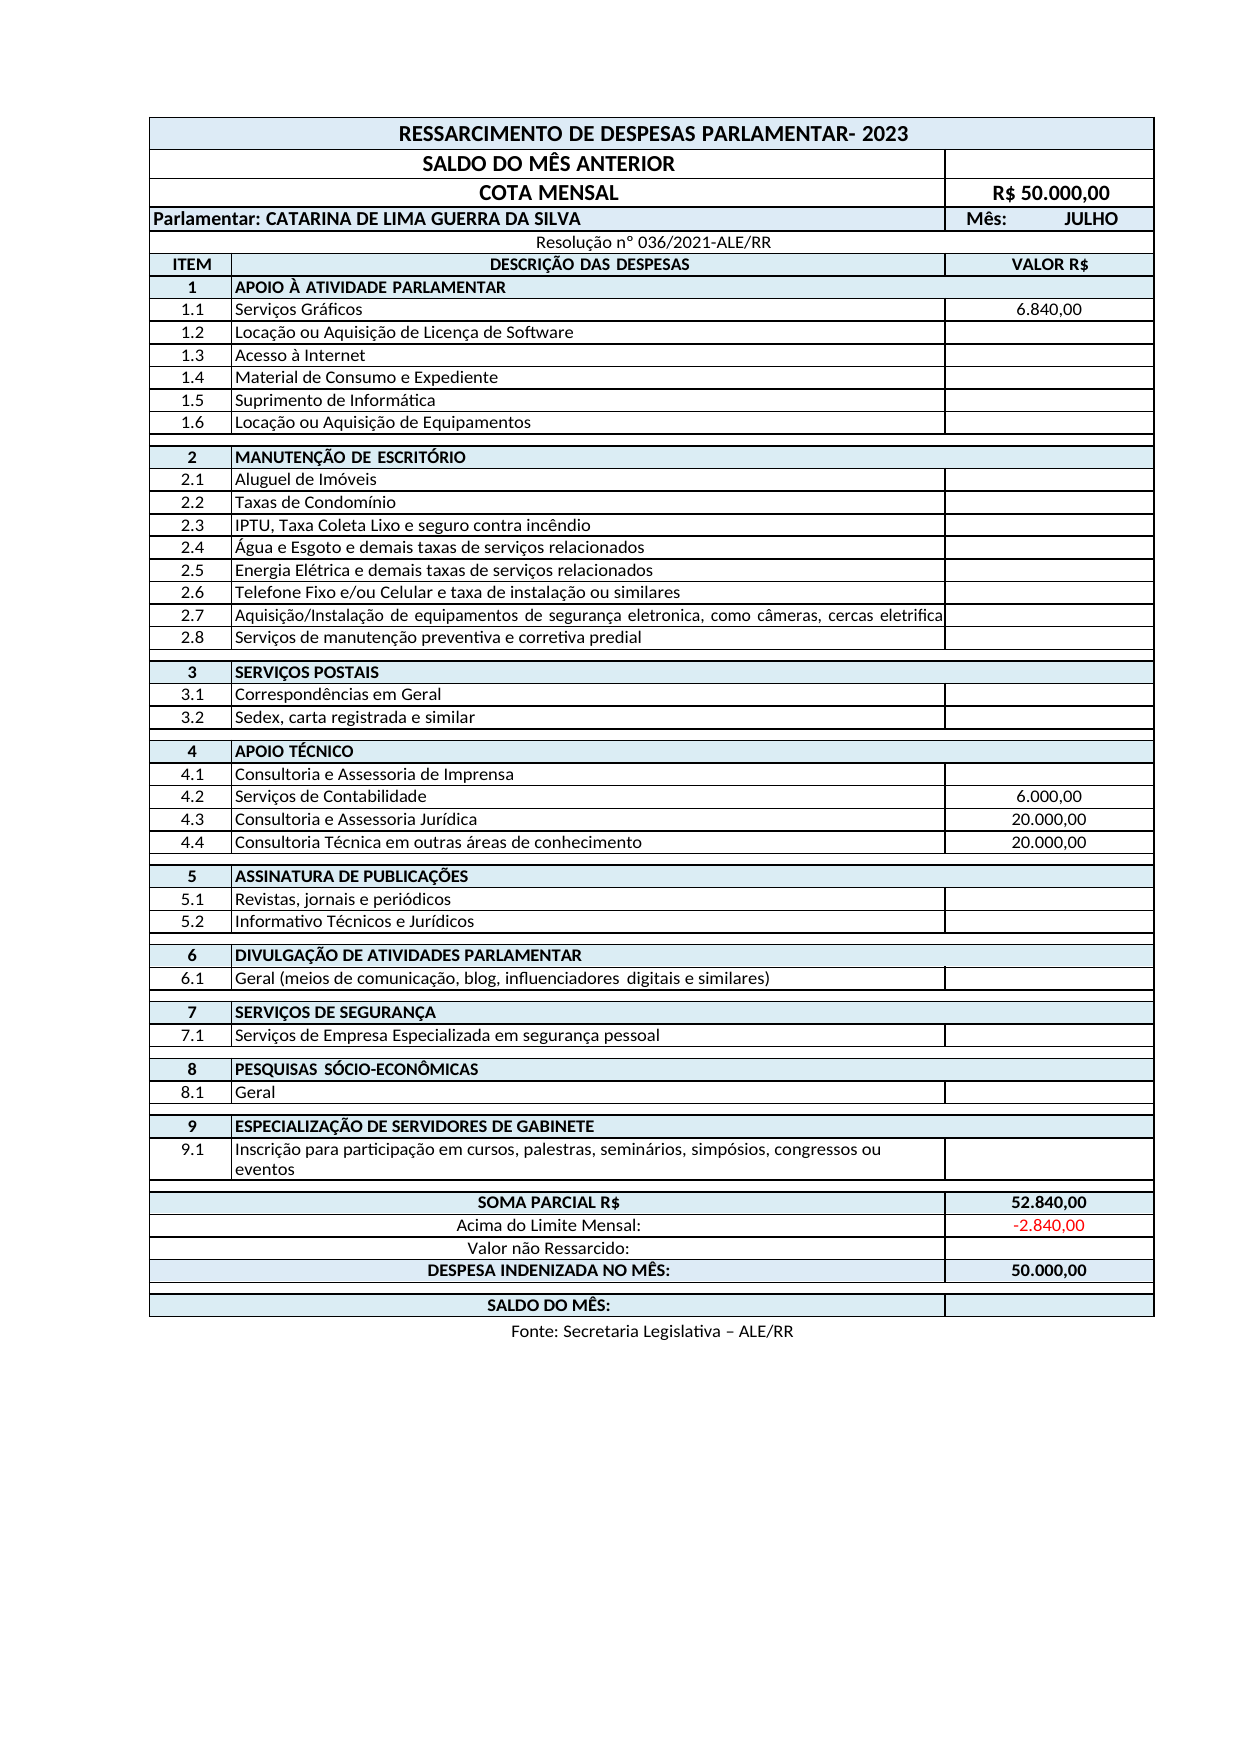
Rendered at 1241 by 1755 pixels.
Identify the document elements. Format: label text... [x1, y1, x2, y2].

table_cell 20.000,00 [946, 809, 1153, 830]
table_cell [946, 968, 1153, 989]
table_cell Serviços de Empresa Especializada em segurança pessoal [232, 1025, 944, 1046]
table_cell IPTU, Taxa Coleta Lixo e seguro contra incêndio [232, 515, 944, 535]
table_cell DIVULGAÇÃO DE ATIVIDADES PARLAMENTAR [232, 945, 1153, 966]
table_cell SALDO DO MÊS ANTERIOR [150, 150, 944, 177]
table_cell 2.5 [150, 560, 231, 581]
table_cell Consultoria e Assessoria de Imprensa [232, 764, 944, 785]
table_cell [946, 582, 1153, 603]
text Fonte: Secretaria Legislativa – ALE/RR [510, 1320, 794, 1342]
table_cell -2.840,00 [946, 1215, 1153, 1236]
table_cell R$ 50.000,00 [946, 179, 1153, 206]
table_cell [150, 730, 1153, 739]
table_cell ESPECIALIZAÇÃO DE SERVIDORES DE GABINETE [232, 1116, 1153, 1137]
table_cell 3.1 [150, 684, 231, 705]
table_cell VALOR R$ [946, 254, 1153, 275]
table_cell Serviços Gráficos [232, 299, 944, 320]
table_cell [150, 854, 1153, 864]
table_cell 1 [150, 277, 231, 298]
table_cell [946, 911, 1153, 932]
table_cell 5.2 [150, 911, 231, 932]
table_cell [946, 345, 1153, 366]
table_cell 2.6 [150, 582, 231, 603]
table_cell 20.000,00 [946, 832, 1153, 853]
table_cell Material de Consumo e Expediente [232, 367, 944, 388]
table_cell APOIO TÉCNICO [232, 741, 1153, 762]
table_cell Aluguel de Imóveis [232, 469, 944, 490]
table_cell 4 [150, 741, 231, 762]
table_cell Sedex, carta registrada e similar [232, 707, 944, 728]
table_cell SERVIÇOS DE SEGURANÇA [232, 1002, 1153, 1023]
table_cell [946, 492, 1153, 513]
table_cell 50.000,00 [946, 1260, 1153, 1281]
table_cell [946, 537, 1153, 558]
table_cell ITEM [150, 254, 231, 275]
table_cell [946, 1139, 1153, 1179]
table_cell DESCRIÇÃO DAS DESPESAS [232, 254, 944, 275]
table_cell 7 [150, 1002, 231, 1023]
table_cell Serviços de manutenção preventiva e corretiva predial [232, 627, 944, 648]
table_cell Parlamentar: CATARINA DE LIMA GUERRA DA SILVA [150, 208, 944, 230]
table_cell [946, 560, 1153, 581]
table_cell 8 [150, 1059, 231, 1080]
table_cell Informativo Técnicos e Jurídicos [232, 911, 944, 932]
table_cell 4.1 [150, 764, 231, 785]
table_cell [946, 1295, 1153, 1316]
table_cell 4.2 [150, 786, 231, 807]
table_cell [946, 764, 1153, 785]
table_cell 1.6 [150, 412, 231, 433]
table_cell [150, 1283, 1153, 1293]
table_cell 6.840,00 [946, 299, 1153, 320]
table_cell 7.1 [150, 1025, 231, 1046]
table_cell 1.4 [150, 367, 231, 388]
table_cell 2.8 [150, 627, 231, 648]
table_cell 2.4 [150, 537, 231, 558]
table_cell Revistas, jornais e periódicos [232, 888, 944, 909]
table_cell [946, 707, 1153, 728]
table_cell [150, 1047, 1153, 1057]
table_cell Aquisição/Instalação de equipamentos de segurança eletronica, como câmeras, cercas eletrifica [232, 605, 944, 626]
table_cell [150, 1104, 1153, 1114]
table_cell SERVIÇOS POSTAIS [232, 662, 1153, 683]
table_cell [946, 627, 1153, 648]
table_cell Geral [232, 1082, 944, 1103]
table_cell 52.840,00 [946, 1193, 1153, 1213]
table_cell MANUTENÇÃO DE ESCRITÓRIO [232, 447, 1153, 468]
table_cell COTA MENSAL [150, 179, 944, 206]
table_cell [946, 1082, 1153, 1103]
table_cell [946, 150, 1153, 177]
table_cell 9 [150, 1116, 231, 1137]
table_cell [946, 322, 1153, 343]
table_cell [946, 684, 1153, 705]
table_cell APOIO À ATIVIDADE PARLAMENTAR [232, 277, 1153, 298]
table_cell 6.000,00 [946, 786, 1153, 807]
table_cell Água e Esgoto e demais taxas de serviços relacionados [232, 537, 944, 558]
table_cell 1.1 [150, 299, 231, 320]
table_header RESSARCIMENTO DE DESPESAS PARLAMENTAR- 2023 [150, 118, 1153, 149]
table_cell Telefone Fixo e/ou Celular e taxa de instalação ou similares [232, 582, 944, 603]
table_cell Inscrição para participação em cursos, palestras, seminários, simpósios, congressos ou eventos [232, 1139, 944, 1179]
table_cell 4.3 [150, 809, 231, 830]
table_cell Valor não Ressarcido: [150, 1238, 944, 1259]
table_cell Mês: JULHO [946, 208, 1153, 230]
table_cell 4.4 [150, 832, 231, 853]
table_cell ASSINATURA DE PUBLICAÇÕES [232, 866, 1153, 887]
table_cell [946, 412, 1153, 433]
table_cell 2.2 [150, 492, 231, 513]
table_cell [150, 1181, 1153, 1191]
table_cell Serviços de Contabilidade [232, 786, 944, 807]
table_cell Acesso à Internet [232, 345, 944, 366]
table_cell [946, 1025, 1153, 1046]
table_cell 3.2 [150, 707, 231, 728]
table_cell DESPESA INDENIZADA NO MÊS: [150, 1260, 944, 1281]
table_cell [946, 390, 1153, 411]
table_cell PESQUISAS SÓCIO-ECONÔMICAS [232, 1059, 1153, 1080]
table_cell [946, 367, 1153, 388]
table_cell 2.1 [150, 469, 231, 490]
table_cell 1.3 [150, 345, 231, 366]
table_cell 1.5 [150, 390, 231, 411]
table_cell 6.1 [150, 968, 231, 989]
table_cell Correspondências em Geral [232, 684, 944, 705]
table_cell 2.3 [150, 515, 231, 535]
table_cell [946, 515, 1153, 535]
table_cell [150, 991, 1153, 1001]
table_cell 1.2 [150, 322, 231, 343]
table_cell Acima do Limite Mensal: [150, 1215, 944, 1236]
table_cell Geral (meios de comunicação, blog, influenciadores digitais e similares) [232, 968, 944, 989]
table_cell 9.1 [150, 1139, 231, 1179]
table_cell [946, 1238, 1153, 1259]
table_cell Locação ou Aquisição de Licença de Software [232, 322, 944, 343]
table_cell Consultoria e Assessoria Jurídica [232, 809, 944, 830]
table_cell Suprimento de Informática [232, 390, 944, 411]
table_cell SOMA PARCIAL R$ [150, 1193, 944, 1213]
table_cell 2.7 [150, 605, 231, 626]
table_cell [946, 469, 1153, 490]
table_cell 5.1 [150, 888, 231, 909]
table_cell 2 [150, 447, 231, 468]
table_cell Taxas de Condomínio [232, 492, 944, 513]
table_cell 6 [150, 945, 231, 966]
table_cell [150, 435, 1153, 445]
table_cell Locação ou Aquisição de Equipamentos [232, 412, 944, 433]
table_cell [946, 605, 1153, 626]
table_cell [946, 888, 1153, 909]
table_cell [150, 934, 1153, 944]
table_cell SALDO DO MÊS: [150, 1295, 944, 1316]
table_cell 5 [150, 866, 231, 887]
table_cell 8.1 [150, 1082, 231, 1103]
table_cell Consultoria Técnica em outras áreas de conhecimento [232, 832, 944, 853]
table_cell 3 [150, 662, 231, 683]
table_cell Energia Elétrica e demais taxas de serviços relacionados [232, 560, 944, 581]
table_cell Resolução nº 036/2021-ALE/RR [150, 232, 1153, 252]
table_cell [150, 650, 1153, 660]
